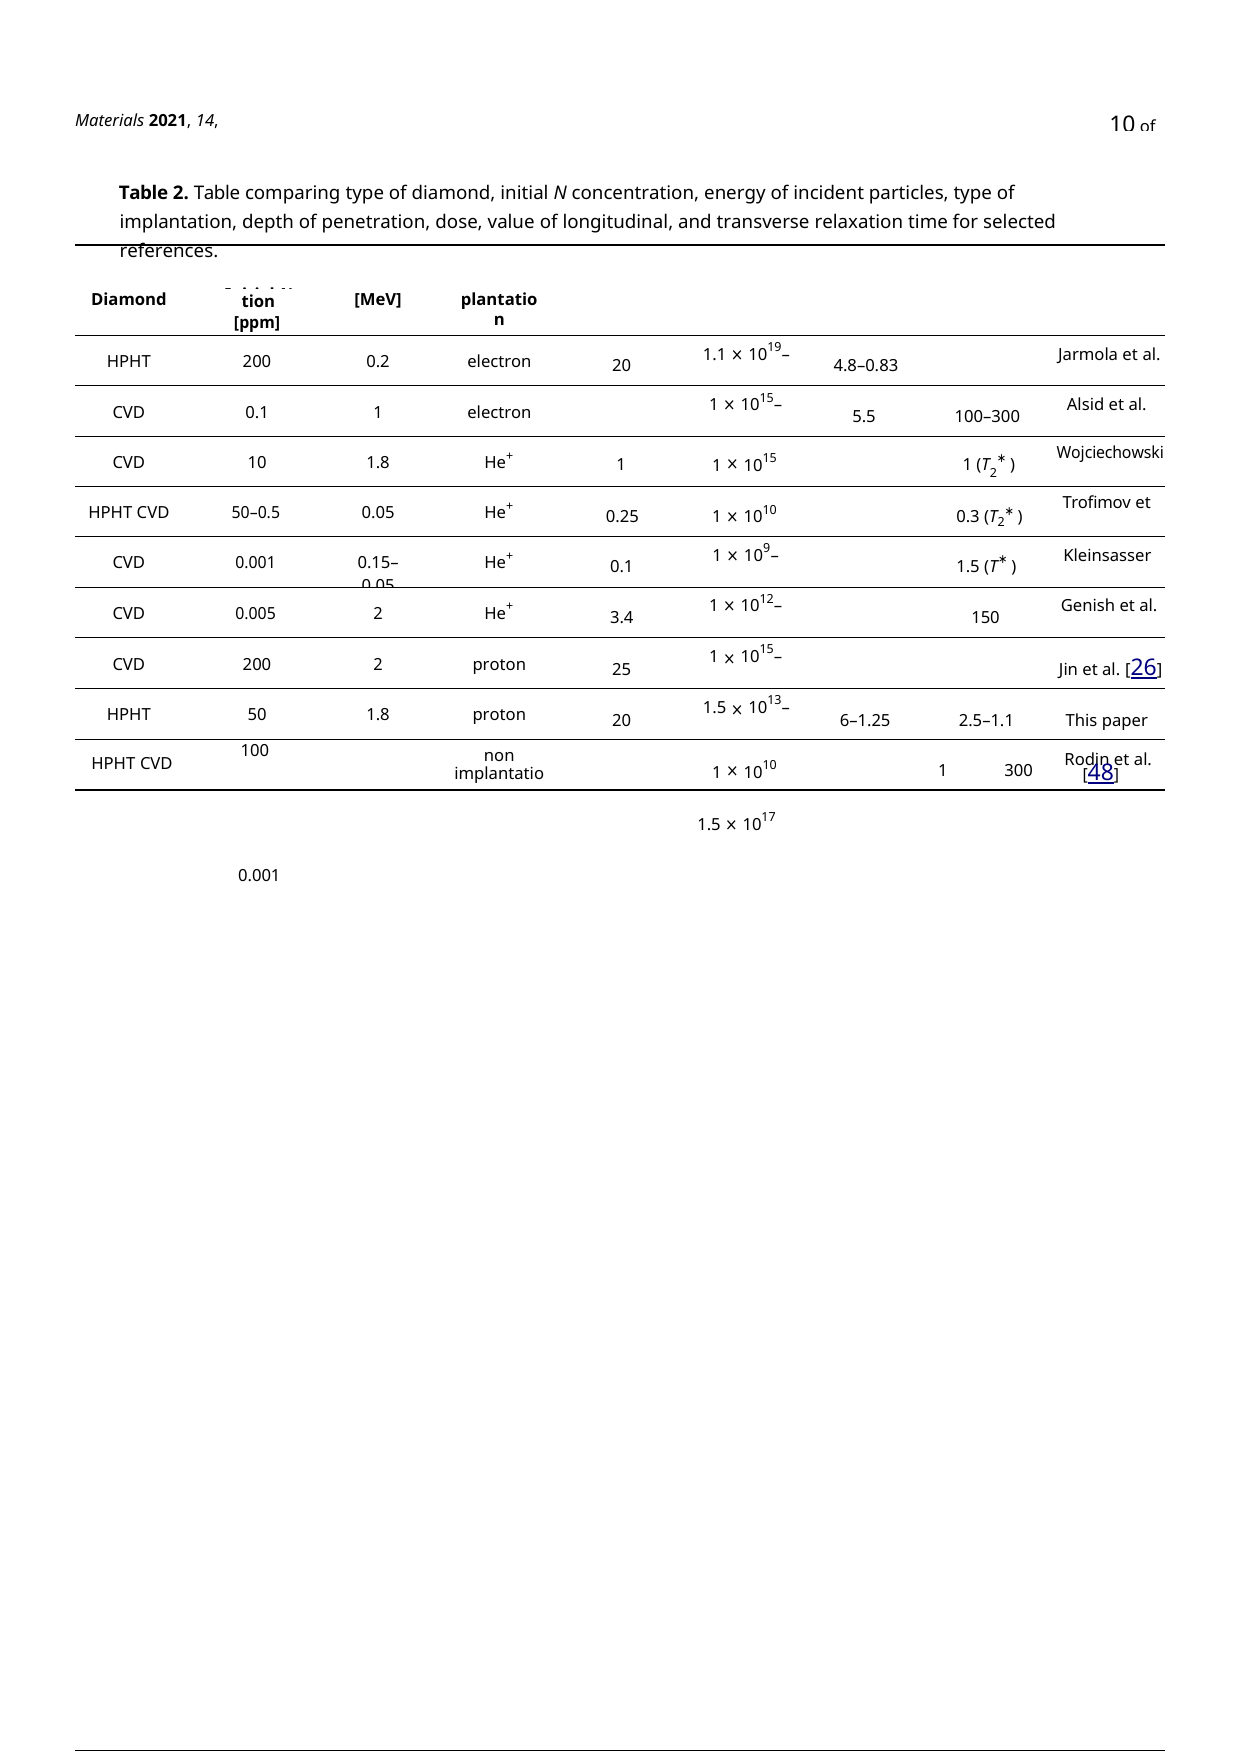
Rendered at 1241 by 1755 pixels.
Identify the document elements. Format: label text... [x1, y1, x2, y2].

text 5 × 1019 [62, 469, 75, 496]
table_cell HPHT CVD [75, 487, 207, 536]
table_cell [312, 740, 431, 754]
text 1 × 1016 [62, 753, 75, 780]
table_cell 2 [312, 588, 431, 637]
table_cell He+ [431, 437, 576, 486]
table_cell 0.15–0.05 [312, 537, 431, 587]
table_header [576, 290, 1165, 335]
table_cell CVD [75, 386, 207, 436]
table_cell CVD [75, 588, 207, 637]
table_cell 200 [207, 336, 312, 385]
table_cell 10 [207, 437, 312, 486]
table_cell 3.4 1 × 1012– 150 Genish et al. [576, 588, 1165, 637]
table_cell [252, 745, 257, 754]
text 0.001 [238, 864, 775, 887]
table_cell 1 1 × 1015 1 (T2∗ ) Wojciechowski [576, 437, 1165, 486]
table_cell proton [431, 689, 576, 739]
table_cell He+ [431, 537, 576, 587]
table_cell 1 × 1010 1 300 Rodin et al. [48] [576, 754, 1165, 789]
table_cell [576, 740, 1165, 754]
table_cell He+ [431, 588, 576, 637]
table_header plantation [431, 290, 576, 335]
text 1 × 1013 [62, 644, 75, 671]
table_cell 50–0.5 [207, 487, 312, 536]
text Table 2. Table comparing type of diamond, initial N concentration, energy of incident particles, type of implantation, depth of penetration, dose, value of longitudinal, and transverse relaxation time for selected [119, 179, 1133, 244]
table_cell [75, 740, 207, 754]
table_cell 25 1 × 1015– Jin et al. [26] [576, 638, 1165, 688]
table_cell electron [431, 386, 576, 436]
table_cell electron [431, 336, 576, 385]
table_cell 0.2 [312, 336, 431, 385]
table_cell HPHT [75, 689, 207, 739]
table_header Diamond [75, 290, 207, 335]
table_cell 0.1 [207, 386, 312, 436]
table_header [MeV] [312, 290, 431, 335]
table_cell 20 1.5 × 1013– 6–1.25 2.5–1.1 This paper [576, 689, 1165, 739]
table_header tion [ppm] [207, 290, 312, 335]
table_cell [431, 740, 576, 754]
table_cell CVD [75, 638, 207, 688]
table_cell 50 [207, 689, 312, 739]
table_cell 1.8 [312, 437, 431, 486]
table_cell 1 [312, 386, 431, 436]
table_cell HPHT CVD 100 [75, 754, 312, 789]
text 2.5 × 1021 [62, 415, 75, 442]
table_cell 1 × 1015– 5.5 100–300 Alsid et al. [576, 386, 1165, 436]
table_cell 2 [312, 638, 431, 688]
table_cell 200 [207, 638, 312, 688]
table_cell 0.005 [207, 588, 312, 637]
table_cell 20 1.1 × 1019– 4.8–0.83 Jarmola et al. [576, 336, 1165, 385]
table_cell 0.25 1 × 1010 0.3 (T2∗ ) Trofimov et [576, 487, 1165, 536]
table_cell HPHT [75, 336, 207, 385]
table_cell 1.8 [312, 689, 431, 739]
text 1 × 1015 [62, 699, 75, 726]
text 1.5 × 1017 [62, 808, 775, 835]
table_cell proton [431, 638, 576, 688]
table_cell He+ [431, 487, 576, 536]
table_cell 0.001 [207, 537, 312, 587]
table_cell [207, 740, 312, 754]
table_cell non implantation [312, 754, 576, 789]
table_cell 0.05 [312, 487, 431, 536]
table_cell CVD [75, 437, 207, 486]
text references. [119, 246, 1133, 263]
table_cell CVD [75, 537, 207, 587]
table_cell [261, 745, 266, 754]
text Initial N Concentra- [217, 284, 300, 289]
table_cell 0.1 1 × 109– 1.5 (T∗ ) Kleinsasser [576, 537, 1165, 587]
